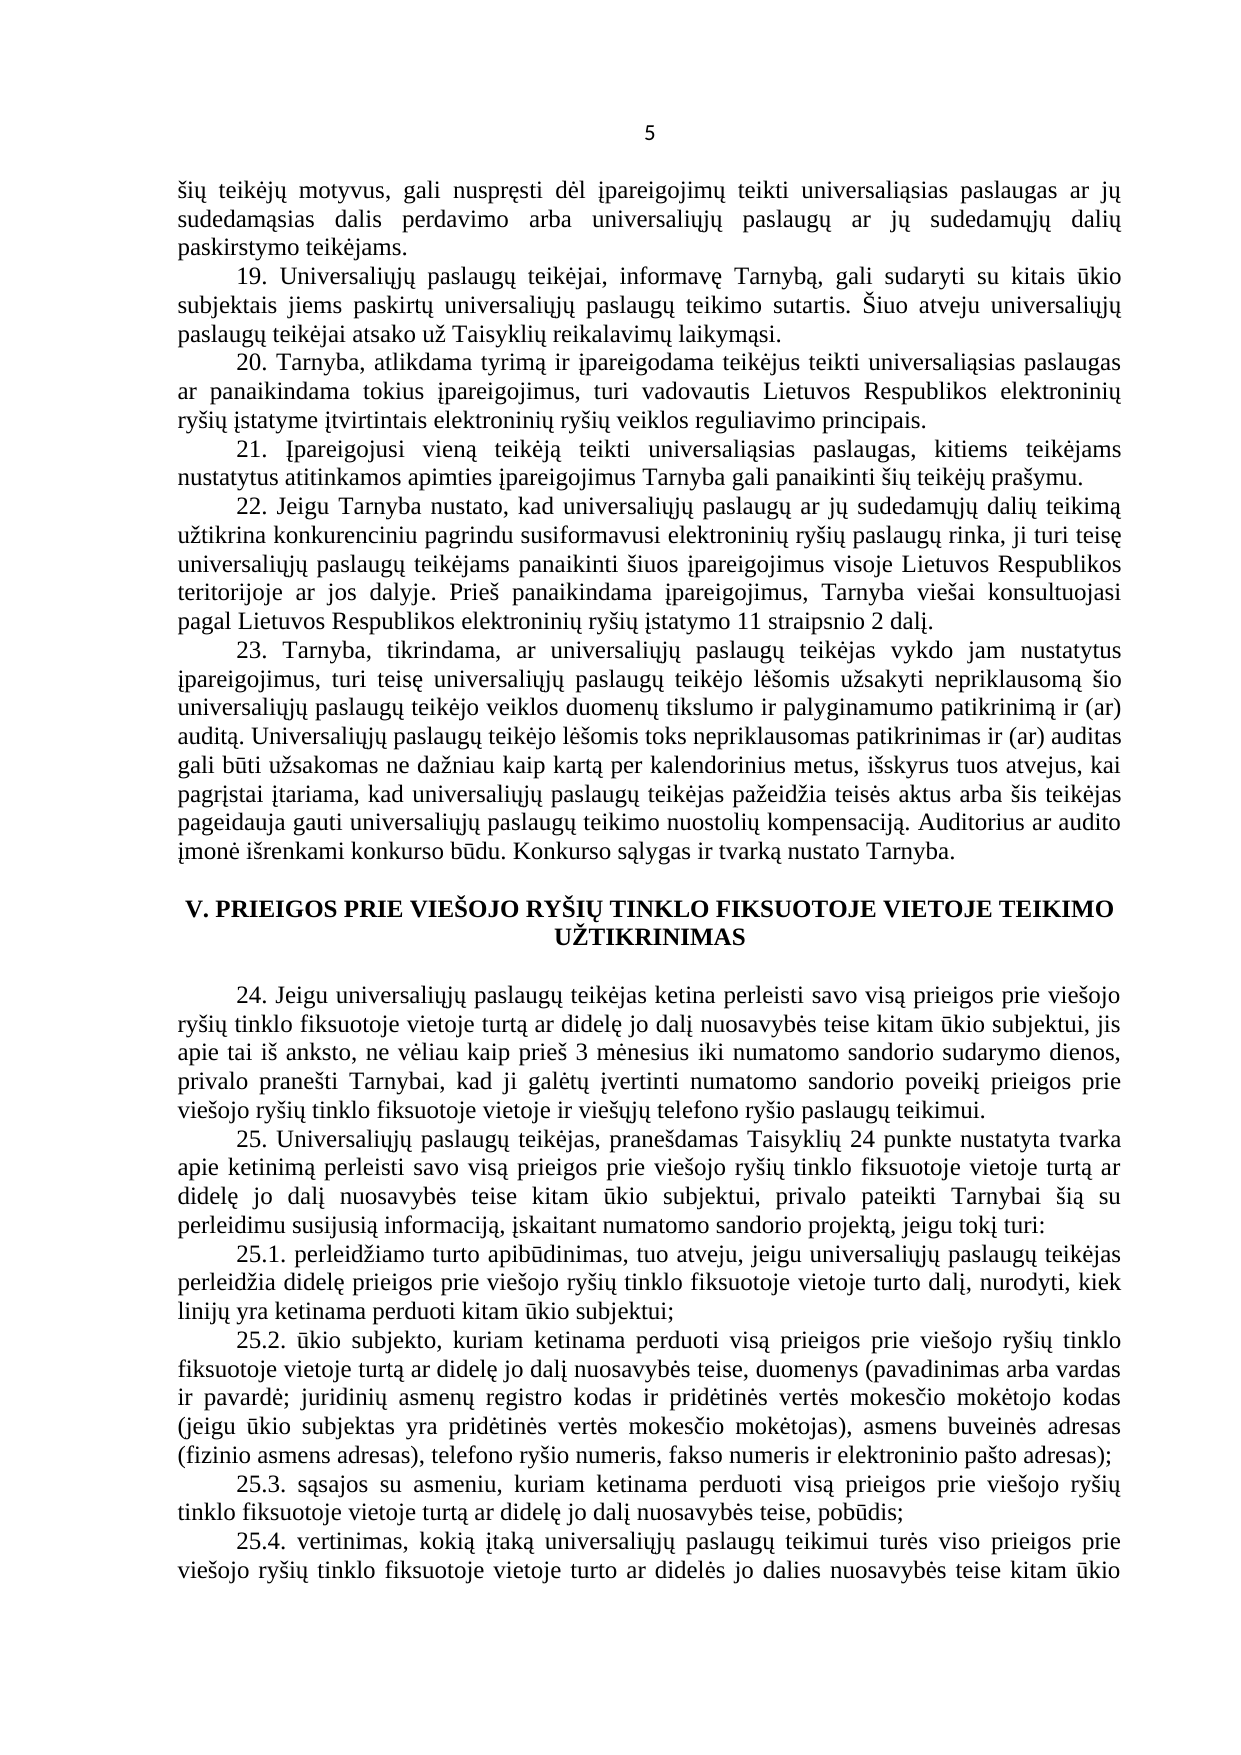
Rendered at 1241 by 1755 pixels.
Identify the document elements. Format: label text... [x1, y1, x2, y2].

text šių teikėjų motyvus, gali nuspręsti dėl įpareigojimų teikti universaliąsias paslaugas ar jų sudedamąsias dalis perdavimo arba universaliųjų paslaugų ar jų sudedamųjų dalių paskirstymo teikėjams. [177, 175, 1122, 261]
text 22. Jeigu Tarnyba nustato, kad universaliųjų paslaugų ar jų sudedamųjų dalių teikimą užtikrina konkurenciniu pagrindu susiformavusi elektroninių ryšių paslaugų rinka, ji turi teisę universaliųjų paslaugų teikėjams panaikinti šiuos įpareigojimus visoje Lietuvos Respublikos teritorijoje ar jos dalyje. Prieš panaikindama įpareigojimus, Tarnyba viešai konsultuojasi pagal Lietuvos Respublikos elektroninių ryšių įstatymo 11 straipsnio 2 dalį. [177, 491, 1122, 635]
text 23. Tarnyba, tikrindama, ar universaliųjų paslaugų teikėjas vykdo jam nustatytus įpareigojimus, turi teisę universaliųjų paslaugų teikėjo lėšomis užsakyti nepriklausomą šio universaliųjų paslaugų teikėjo veiklos duomenų tikslumo ir palyginamumo patikrinimą ir (ar) auditą. Universaliųjų paslaugų teikėjo lėšomis toks nepriklausomas patikrinimas ir (ar) auditas gali būti užsakomas ne dažniau kaip kartą per kalendorinius metus, išskyrus tuos atvejus, kai pagrįstai įtariama, kad universaliųjų paslaugų teikėjas pažeidžia teisės aktus arba šis teikėjas pageidauja gauti universaliųjų paslaugų teikimo nuostolių kompensaciją. Auditorius ar audito įmonė išrenkami konkurso būdu. Konkurso sąlygas ir tvarką nustato Tarnyba. [177, 635, 1122, 865]
text 19. Universaliųjų paslaugų teikėjai, informavę Tarnybą, gali sudaryti su kitais ūkio subjektais jiems paskirtų universaliųjų paslaugų teikimo sutartis. Šiuo atveju universaliųjų paslaugų teikėjai atsako už Taisyklių reikalavimų laikymąsi. [177, 261, 1122, 347]
text 25.2. ūkio subjekto, kuriam ketinama perduoti visą prieigos prie viešojo ryšių tinklo fiksuotoje vietoje turtą ar didelę jo dalį nuosavybės teise, duomenys (pavadinimas arba vardas ir pavardė; juridinių asmenų registro kodas ir pridėtinės vertės mokesčio mokėtojo kodas (jeigu ūkio subjektas yra pridėtinės vertės mokesčio mokėtojas), asmens buveinės adresas (fizinio asmens adresas), telefono ryšio numeris, fakso numeris ir elektroninio pašto adresas); [177, 1325, 1122, 1469]
text 24. Jeigu universaliųjų paslaugų teikėjas ketina perleisti savo visą prieigos prie viešojo ryšių tinklo fiksuotoje vietoje turtą ar didelę jo dalį nuosavybės teise kitam ūkio subjektui, jis apie tai iš anksto, ne vėliau kaip prieš 3 mėnesius iki numatomo sandorio sudarymo dienos, privalo pranešti Tarnybai, kad ji galėtų įvertinti numatomo sandorio poveikį prieigos prie viešojo ryšių tinklo fiksuotoje vietoje ir viešųjų telefono ryšio paslaugų teikimui. [177, 980, 1122, 1124]
text 25. Universaliųjų paslaugų teikėjas, pranešdamas Taisyklių 24 punkte nustatyta tvarka apie ketinimą perleisti savo visą prieigos prie viešojo ryšių tinklo fiksuotoje vietoje turtą ar didelę jo dalį nuosavybės teise kitam ūkio subjektui, privalo pateikti Tarnybai šią su perleidimu susijusią informaciją, įskaitant numatomo sandorio projektą, jeigu tokį turi: [177, 1124, 1122, 1239]
text 21. Įpareigojusi vieną teikėją teikti universaliąsias paslaugas, kitiems teikėjams nustatytus atitinkamos apimties įpareigojimus Tarnyba gali panaikinti šių teikėjų prašymu. [177, 434, 1122, 491]
text 25.1. perleidžiamo turto apibūdinimas, tuo atveju, jeigu universaliųjų paslaugų teikėjas perleidžia didelę prieigos prie viešojo ryšių tinklo fiksuotoje vietoje turto dalį, nurodyti, kiek linijų yra ketinama perduoti kitam ūkio subjektui; [177, 1239, 1122, 1325]
text 20. Tarnyba, atlikdama tyrimą ir įpareigodama teikėjus teikti universaliąsias paslaugas ar panaikindama tokius įpareigojimus, turi vadovautis Lietuvos Respublikos elektroninių ryšių įstatyme įtvirtintais elektroninių ryšių veiklos reguliavimo principais. [177, 347, 1122, 434]
text 25.3. sąsajos su asmeniu, kuriam ketinama perduoti visą prieigos prie viešojo ryšių tinklo fiksuotoje vietoje turtą ar didelę jo dalį nuosavybės teise, pobūdis; [177, 1469, 1122, 1526]
text 25.4. vertinimas, kokią įtaką universaliųjų paslaugų teikimui turės viso prieigos prie viešojo ryšių tinklo fiksuotoje vietoje turto ar didelės jo dalies nuosavybės teise kitam ūkio [177, 1526, 1122, 1584]
text V. PRIEIGOS PRIE VIEŠOJO RYŠIŲ TINKLO FIKSUOTOJE VIETOJE TEIKIMO UŽTIKRINIMAS [177, 894, 1122, 951]
